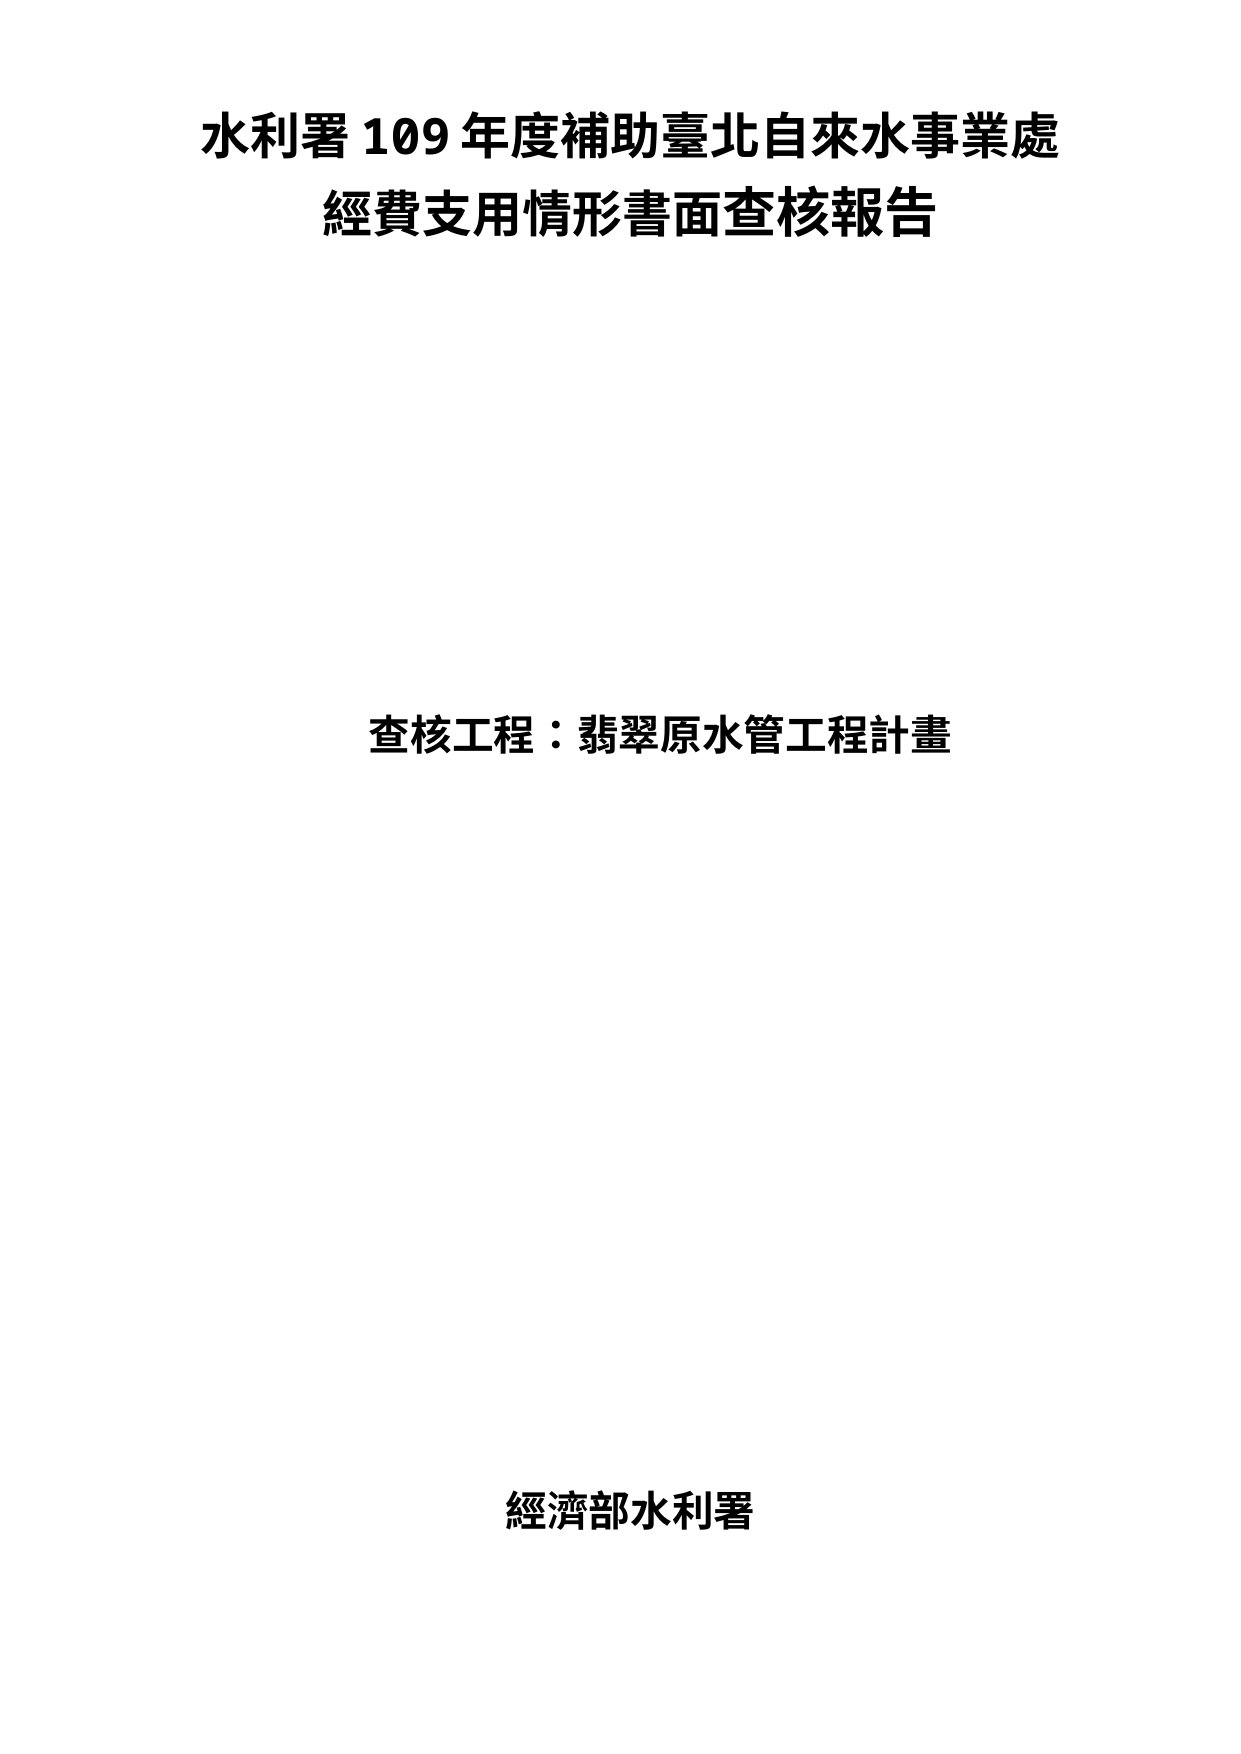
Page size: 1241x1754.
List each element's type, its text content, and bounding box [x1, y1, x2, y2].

text 查核工程：翡翠原水管工程計畫 [195, 702, 1125, 762]
text 水利署109年度補助臺北自來水事業處 [106, 97, 1154, 169]
text 經費支用情形書面查核報告 [106, 169, 1154, 248]
text 經濟部水利署 [136, 1478, 1125, 1538]
